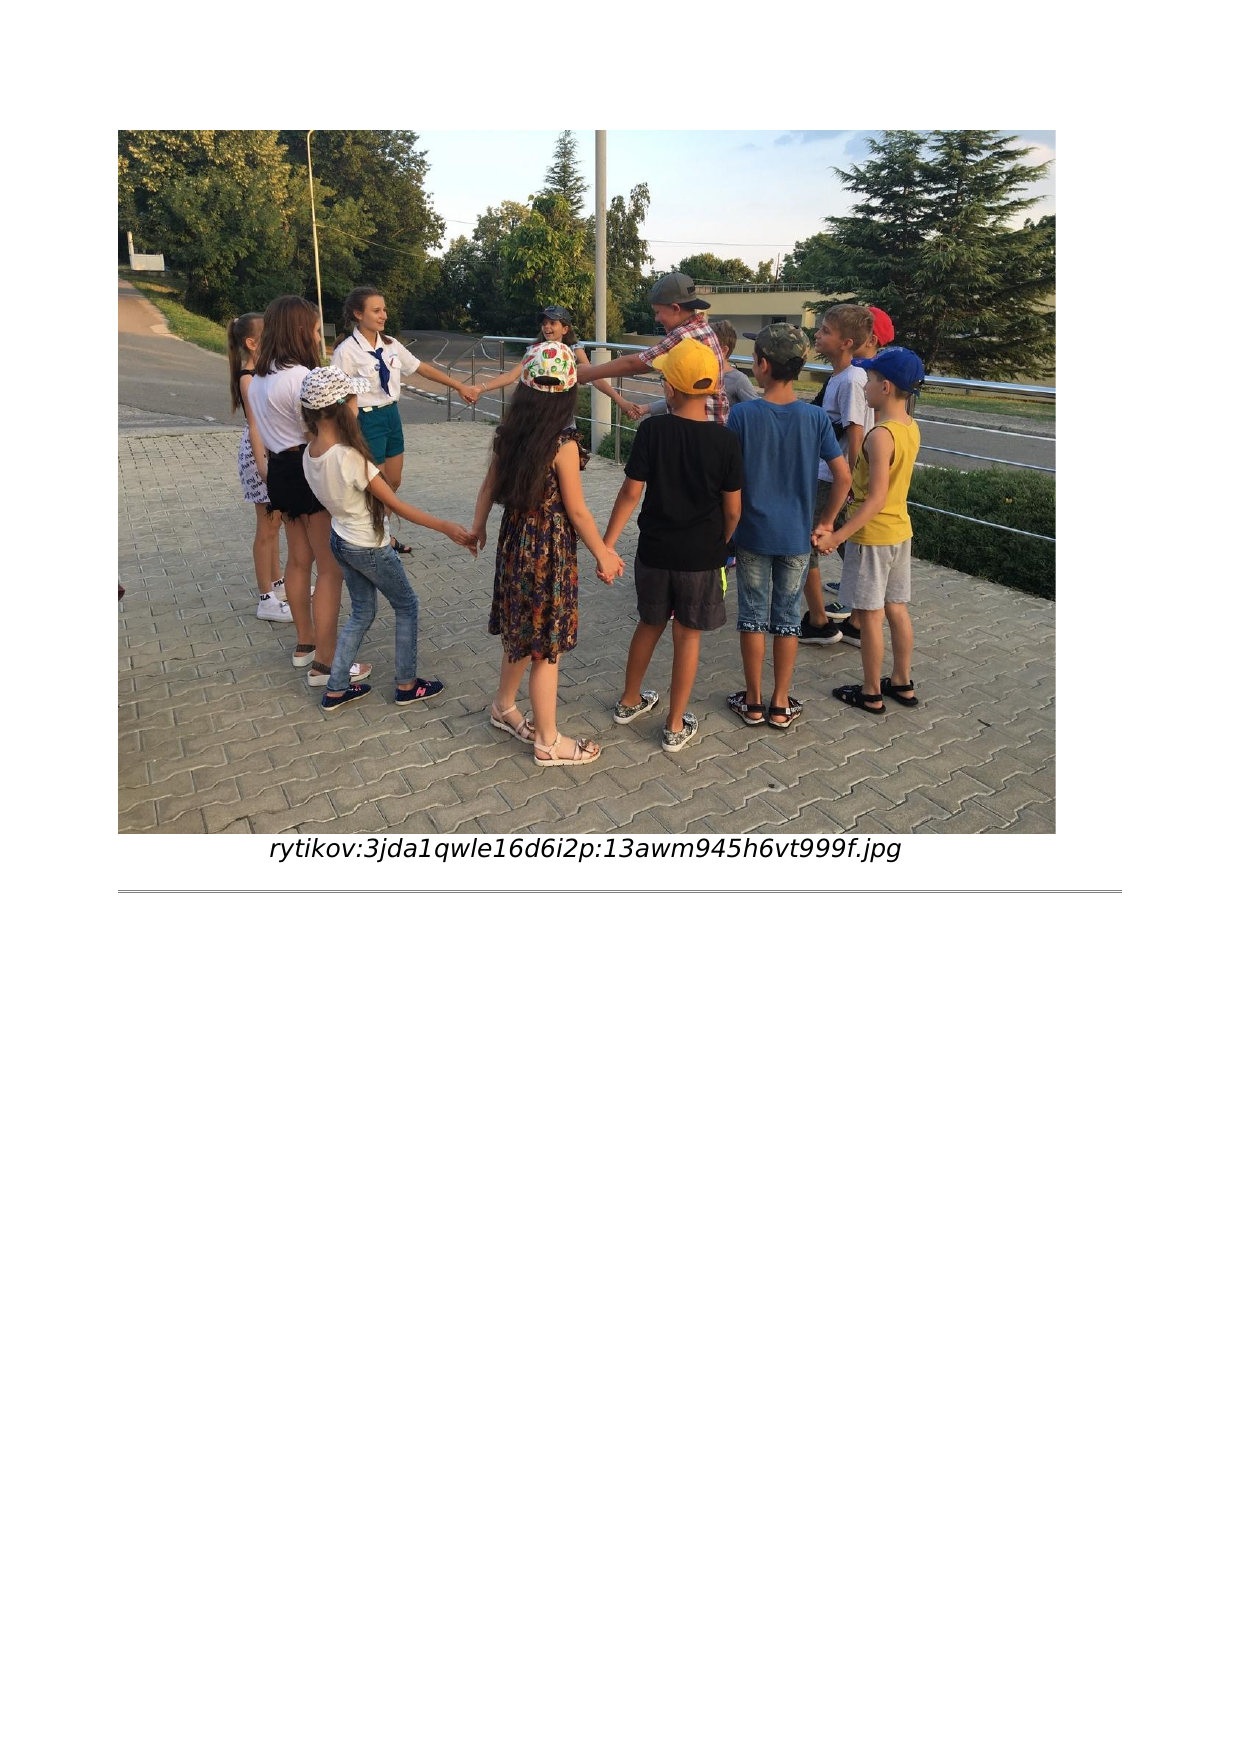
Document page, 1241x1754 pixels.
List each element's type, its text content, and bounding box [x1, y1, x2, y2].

text rytikov:3jda1qwle16d6i2p:13awm945h6vt999f.jpg [118, 834, 1056, 863]
picture [118, 130, 1056, 834]
